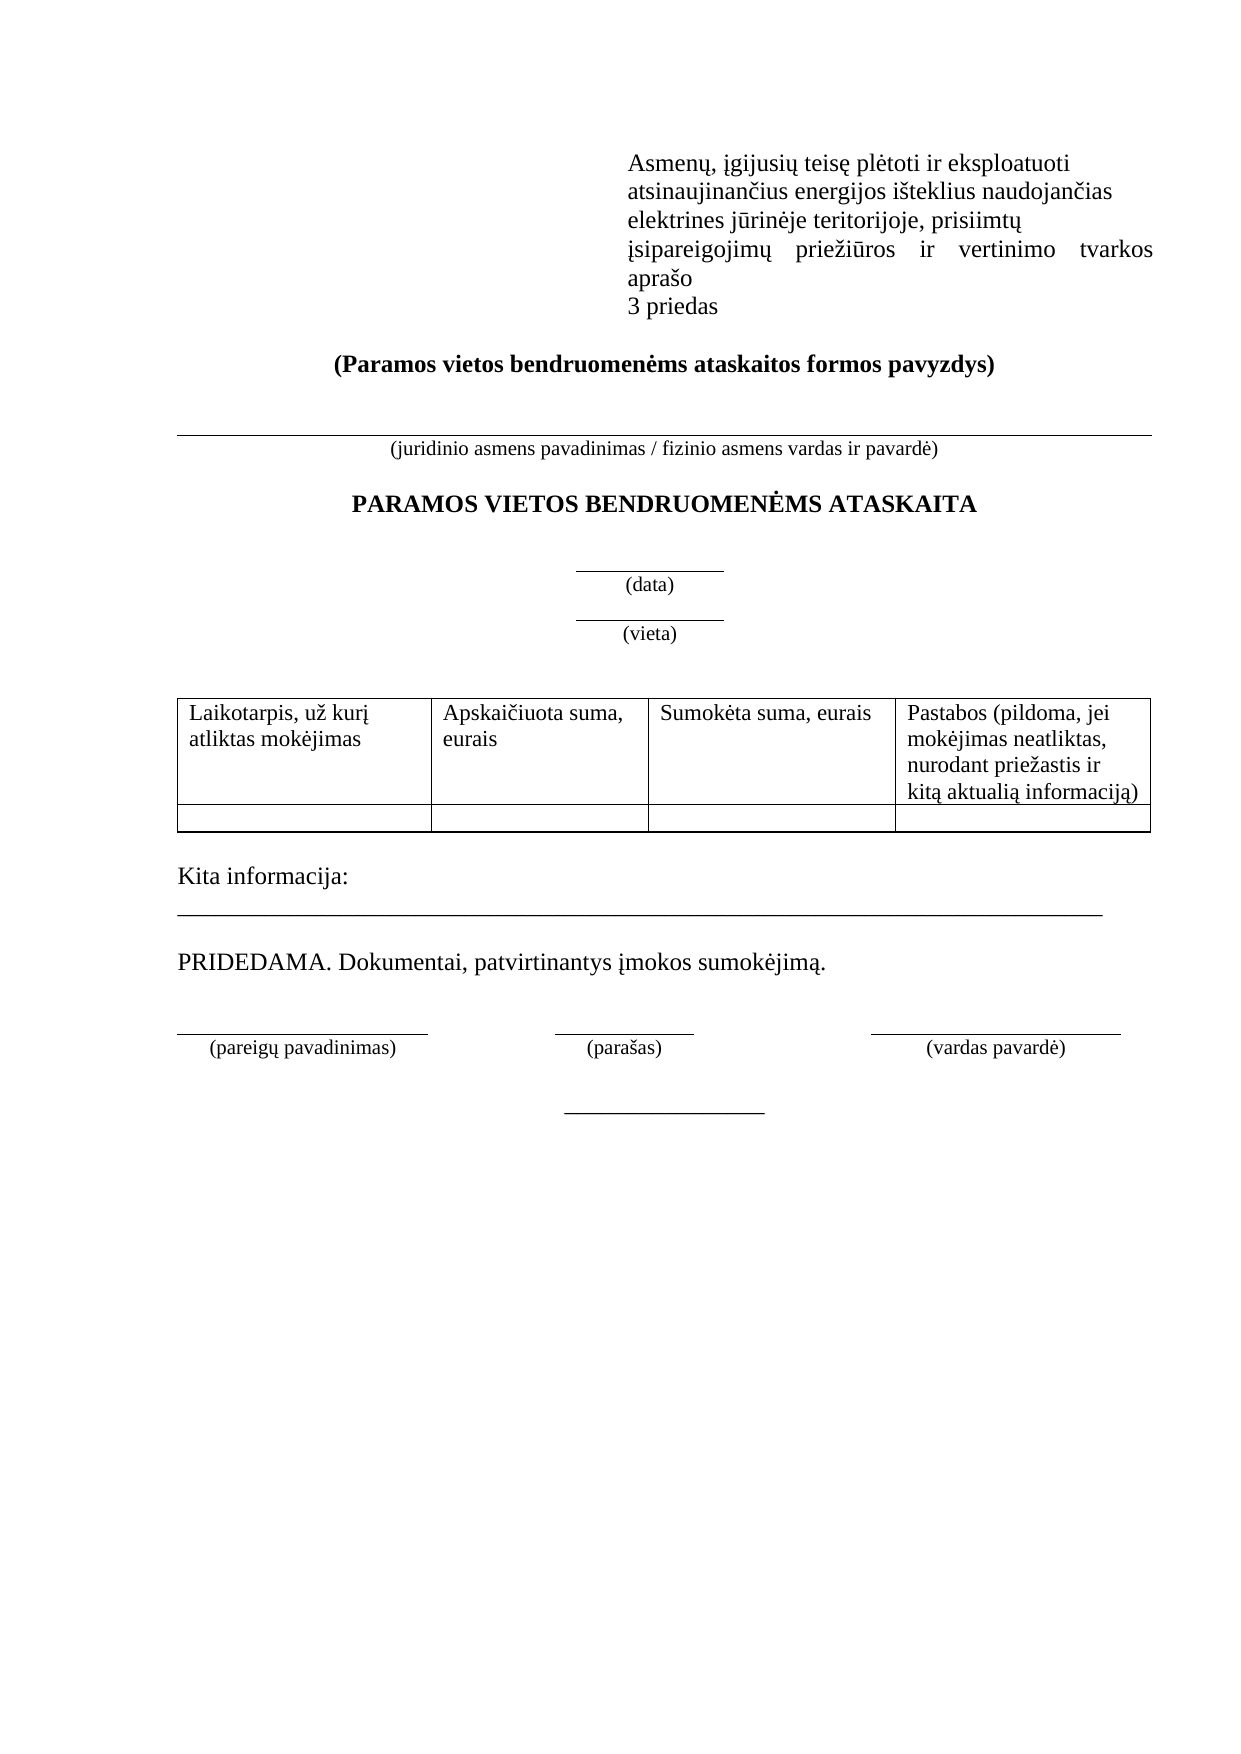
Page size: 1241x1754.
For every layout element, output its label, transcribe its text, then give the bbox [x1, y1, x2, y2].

table_cell [178, 805, 431, 831]
table_header Pastabos (pildoma, jei mokėjimas neatliktas, nurodant priežastis ir kitą aktualią informaciją) [896, 699, 1150, 804]
text PRIDEDAMA. Dokumentai, patvirtinantys įmokos sumokėjimą. [177, 947, 1152, 976]
text __________________________________________________________________________ [177, 890, 1152, 919]
text (Paramos vietos bendruomenėms ataskaitos formos pavyzdys) [177, 349, 1152, 378]
table_header (pareigų pavadinimas) [177, 1035, 428, 1059]
table_header Sumokėta suma, eurais [649, 699, 895, 804]
table_cell [896, 805, 1150, 831]
text 3 priedas [627, 291, 1153, 320]
text Kita informacija: [177, 861, 1152, 890]
table_cell (juridinio asmens pavadinimas / fizinio asmens vardas ir pavardė) [177, 436, 1152, 460]
table_header Laikotarpis, už kurį atliktas mokėjimas [178, 699, 431, 804]
table_cell [432, 805, 648, 831]
table_cell (vieta) [576, 621, 723, 645]
table_header [177, 406, 1152, 435]
table_header (parašas) [555, 1035, 693, 1059]
table_header (vardas pavardė) [871, 1035, 1121, 1059]
table_cell (data) [576, 572, 723, 596]
table_cell [576, 596, 723, 620]
table_header Apskaičiuota suma, eurais [432, 699, 648, 804]
table_header [694, 1034, 871, 1059]
text atsinaujinančius energijos išteklius naudojančias [627, 176, 1153, 205]
text ________________ [177, 1088, 1152, 1116]
text įsipareigojimų priežiūros ir vertinimo tvarkos aprašo [627, 234, 1153, 291]
text elektrines jūrinėje teritorijoje, prisiimtų [627, 205, 1153, 234]
table_header [576, 546, 723, 571]
text Asmenų, įgijusių teisę plėtoti ir eksploatuoti [627, 148, 1153, 176]
text PARAMOS VIETOS BENDRUOMENĖMS ATASKAITA [177, 489, 1152, 518]
table_cell [649, 805, 895, 831]
table_header [428, 1034, 555, 1059]
